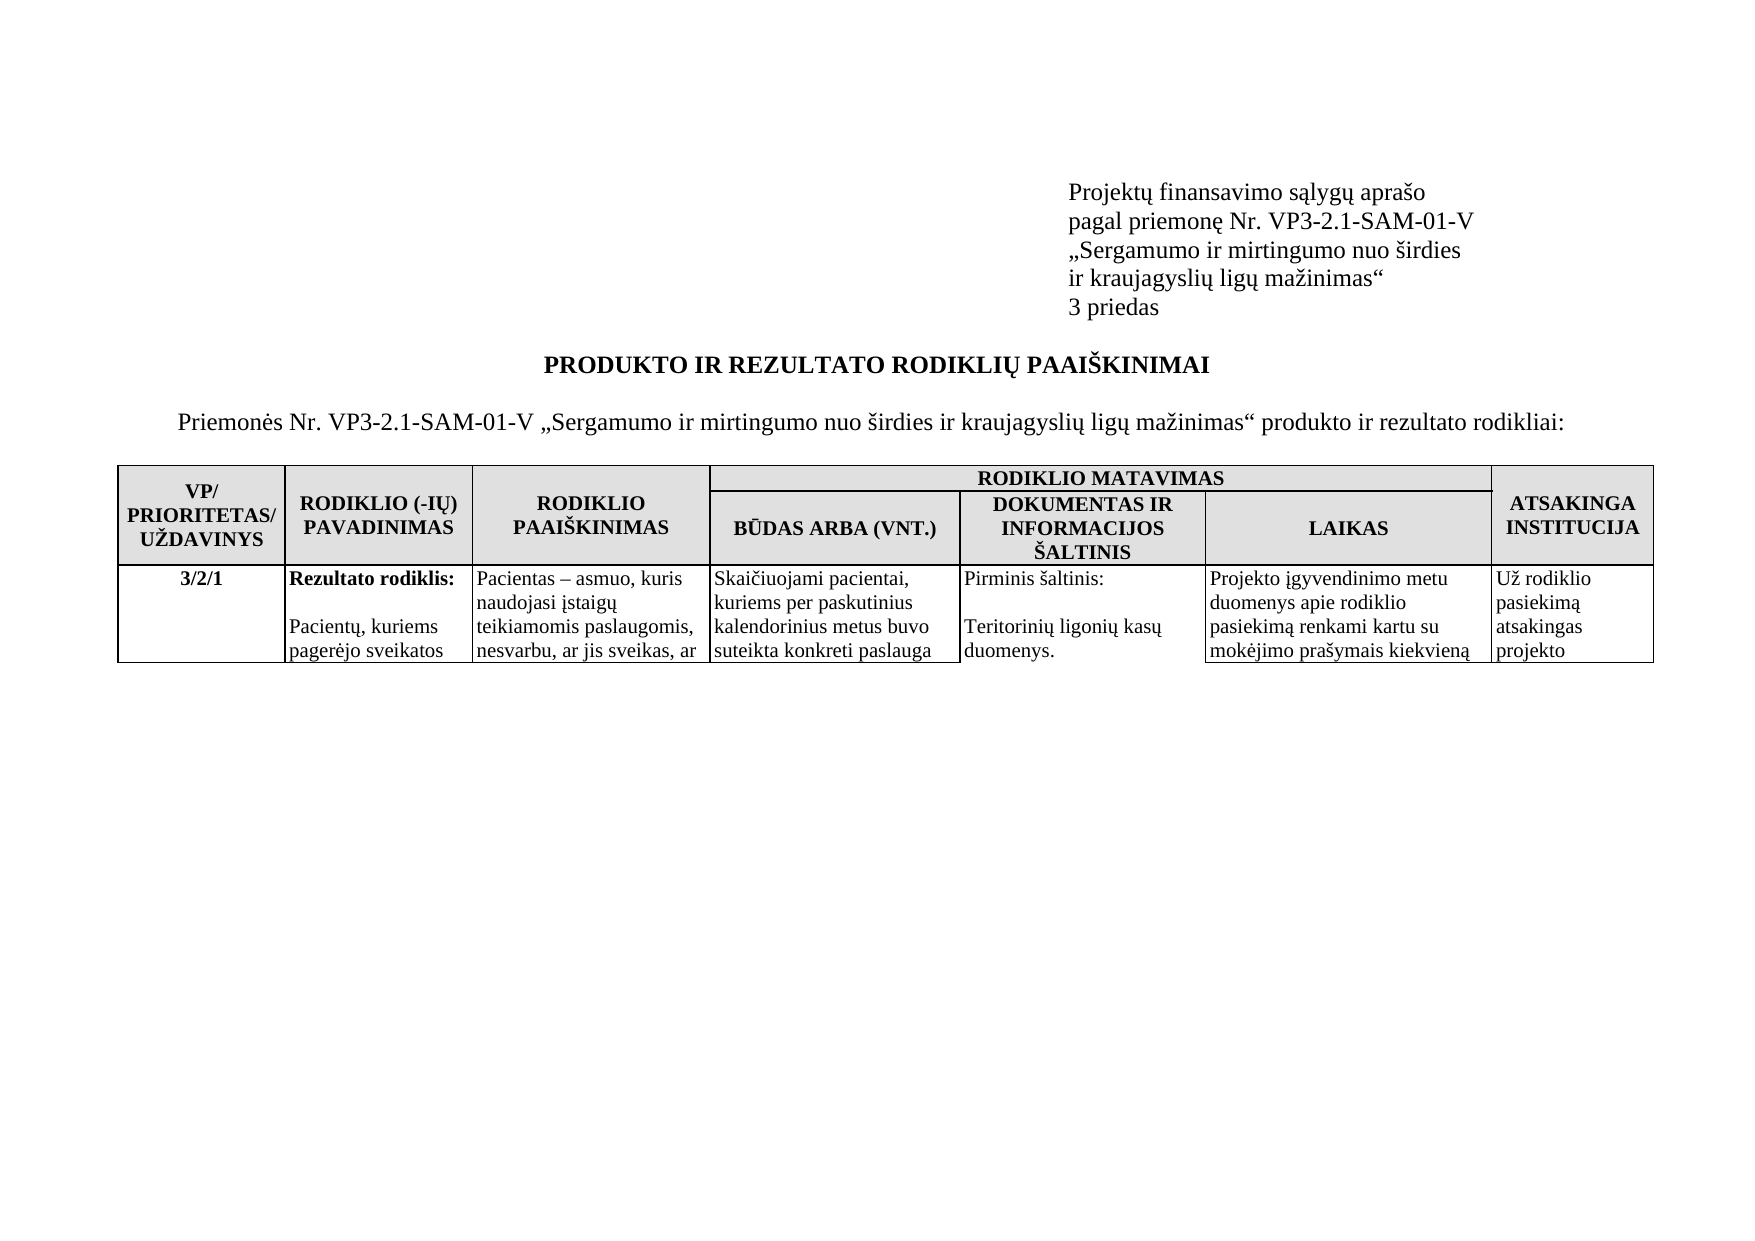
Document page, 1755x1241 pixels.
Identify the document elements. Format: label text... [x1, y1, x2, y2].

table_header RODIKLIO (-IŲ) PAVADINIMAS [286, 466, 472, 564]
table_cell Projekto įgyvendinimo metu duomenys apie rodiklio pasiekimą renkami kartu su mokėjimo prašymais kiekvieną [1206, 566, 1491, 662]
table_cell Pirminis šaltinis: Teritorinių ligonių kasų duomenys. [961, 566, 1205, 662]
text ir kraujagyslių ligų mažinimas“ [1068, 263, 1636, 292]
table_cell Už rodiklio pasiekimą atsakingas projekto [1492, 566, 1653, 662]
text Projektų finansavimo sąlygų aprašo [1068, 177, 1636, 206]
text PRODUKTO IR REZULTATO RODIKLIŲ PAAIŠKINIMAI [118, 350, 1636, 378]
table_header RODIKLIO MATAVIMAS [711, 466, 1491, 490]
text pagal priemonę Nr. VP3-2.1-SAM-01-V [1068, 206, 1636, 235]
table_cell LAIKAS [1206, 492, 1491, 564]
text Priemonės Nr. VP3-2.1-SAM-01-V „Sergamumo ir mirtingumo nuo širdies ir kraujagyslių ligų mažinimas“ produkto ir rezultato rodikliai: [118, 407, 1636, 436]
table_header ATSAKINGA INSTITUCIJA [1492, 466, 1653, 564]
text 3 priedas [1068, 292, 1636, 321]
table_header RODIKLIO PAAIŠKINIMAS [473, 466, 709, 564]
table_cell Skaičiuojami pacientai, kuriems per paskutinius kalendorinius metus buvo suteikta konkreti paslauga [711, 566, 959, 662]
table_cell DOKUMENTAS IR INFORMACIJOS ŠALTINIS [961, 492, 1205, 564]
table_cell BŪDAS ARBA (VNT.) [711, 492, 959, 564]
table_cell Pacientas – asmuo, kuris naudojasi įstaigų teikiamomis paslaugomis, nesvarbu, ar jis sveikas, ar [473, 566, 709, 662]
table_header VP/ PRIORITETAS/ UŽDAVINYS [119, 466, 284, 564]
table_cell Rezultato rodiklis: Pacientų, kuriems pagerėjo sveikatos [286, 566, 472, 662]
table_cell 3/2/1 [119, 566, 284, 662]
text „Sergamumo ir mirtingumo nuo širdies [1068, 235, 1636, 263]
